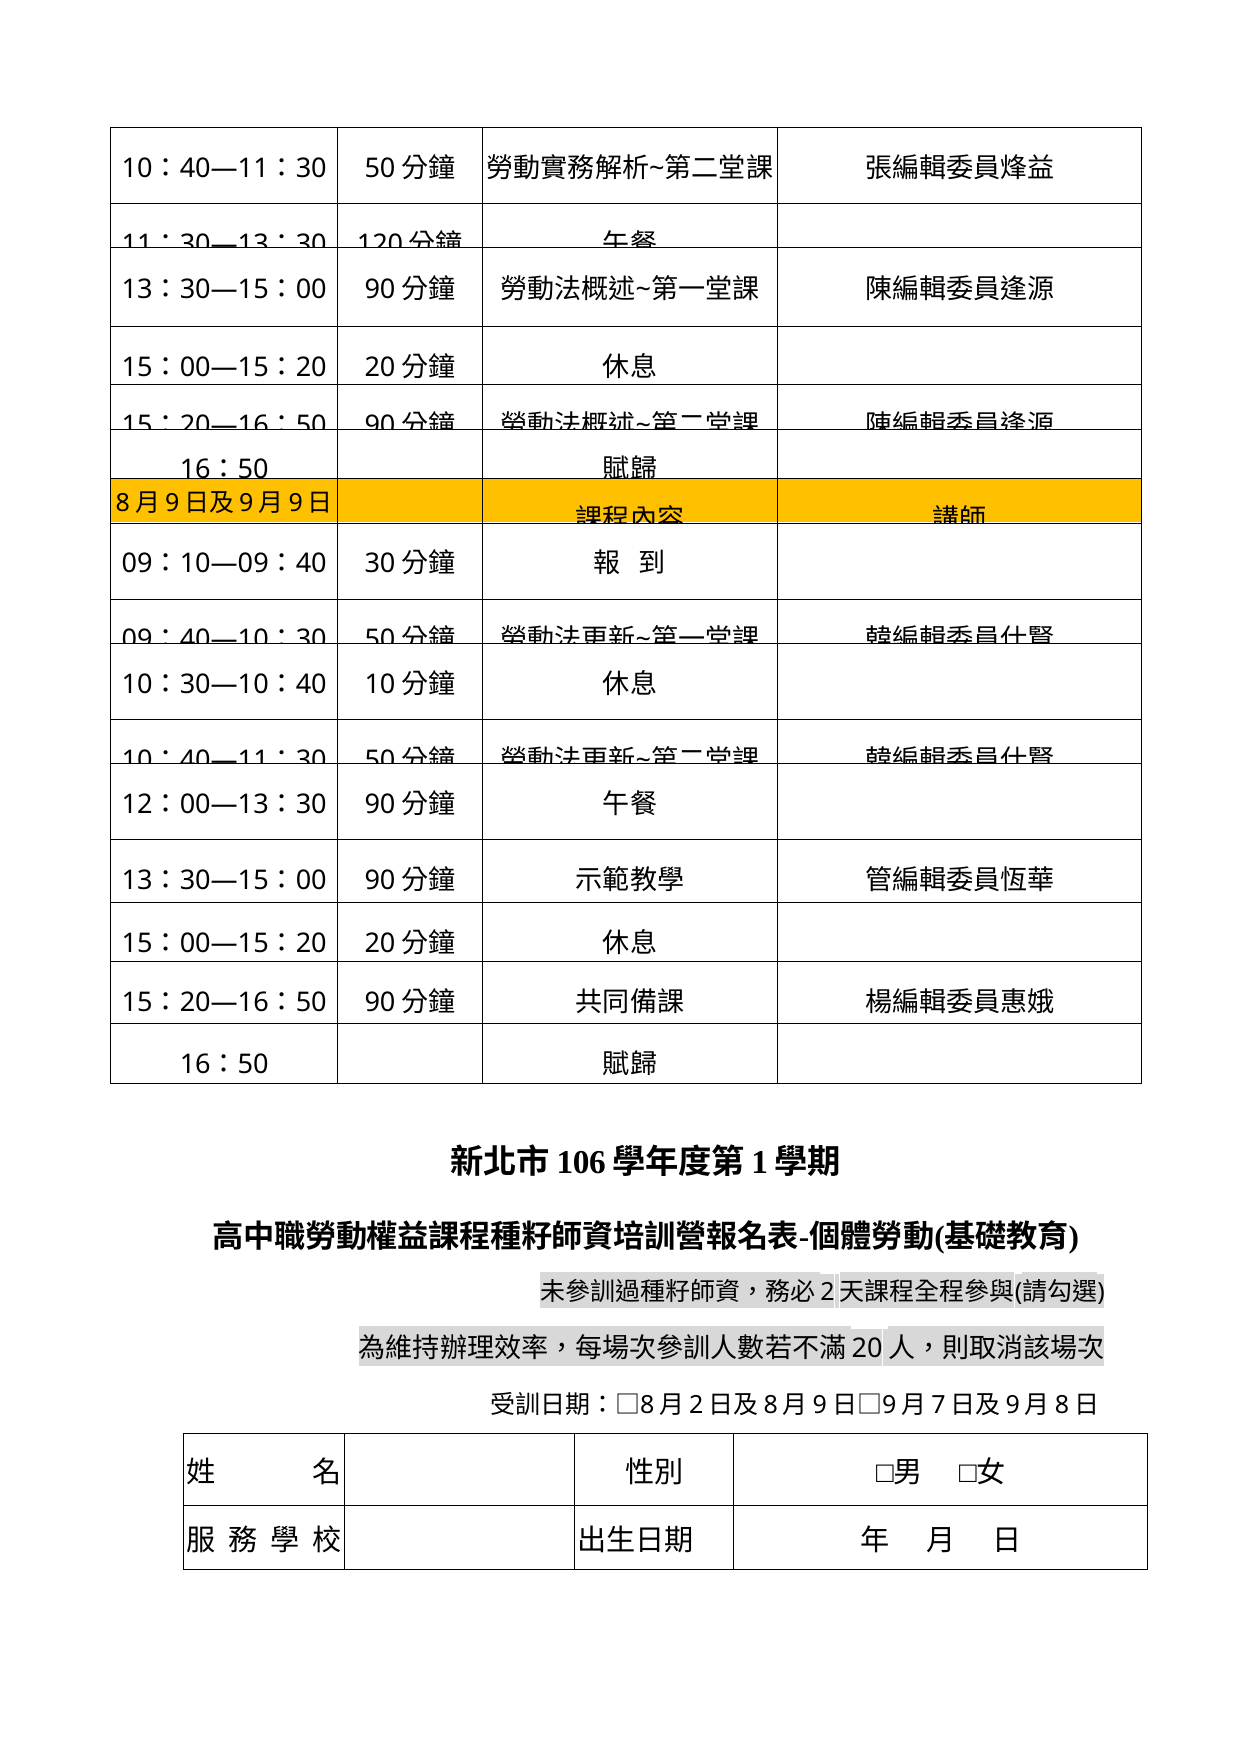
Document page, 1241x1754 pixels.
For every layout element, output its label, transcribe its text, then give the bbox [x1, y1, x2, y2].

table_cell 90分鐘 [338, 764, 482, 839]
table_cell [778, 764, 1141, 839]
table_cell 韓編輯委員仕賢 [778, 600, 1141, 643]
table_cell [1142, 203, 1240, 247]
table_cell 20分鐘 [338, 903, 482, 961]
table_cell [1142, 763, 1240, 839]
table_cell 休息 [483, 903, 777, 961]
table_header 姓名 [184, 1434, 344, 1505]
table_cell 張編輯委員烽益 [778, 128, 1141, 203]
table_cell [778, 204, 1141, 247]
table_cell 共同備課 [483, 962, 777, 1023]
table_cell 楊編輯委員惠娥 [778, 962, 1141, 1023]
table_cell 90分鐘 [338, 962, 482, 1023]
table_cell [1142, 1023, 1240, 1082]
table_cell 15：00—15：20 [111, 903, 337, 961]
table_cell 課程內容 [483, 479, 777, 522]
table_cell 勞動實務解析~第二堂課 [483, 128, 777, 203]
table_cell [778, 524, 1141, 598]
table_cell 09：40—10：30 [111, 600, 337, 643]
table_cell 13：30—15：00 [111, 840, 337, 902]
table_cell [1142, 429, 1240, 478]
table_cell 示範教學 [483, 840, 777, 902]
text 未參訓過種籽師資，務必2天課程全程參與(請勾選) [187, 1271, 1104, 1308]
table_cell 10：40—11：30 [111, 720, 337, 763]
table_cell 勞動法更新~第二堂課 [483, 720, 777, 763]
text 新北市106學年度第1學期 [187, 1121, 1104, 1196]
table_header □男 □女 [734, 1434, 1147, 1505]
table_cell [778, 430, 1141, 478]
table_cell 報 到 [483, 524, 777, 598]
table_cell [1142, 719, 1240, 763]
table_cell 50分鐘 [338, 128, 482, 203]
table_cell [778, 644, 1141, 719]
table_cell 120分鐘 [338, 204, 482, 247]
table_cell 90分鐘 [338, 385, 482, 429]
table_cell [1142, 902, 1240, 961]
table_cell 15：00—15：20 [111, 327, 337, 384]
table_cell 11：30—13：30 [111, 204, 337, 247]
table_cell 90分鐘 [338, 840, 482, 902]
table_cell 10分鐘 [338, 644, 482, 719]
table_cell [1142, 643, 1240, 719]
table_cell 賦歸 [483, 430, 777, 478]
table_cell 15：20—16：50 [111, 385, 337, 429]
table_cell 10：40—11：30 [111, 128, 337, 203]
table_cell [345, 1506, 574, 1569]
table_cell 休息 [483, 644, 777, 719]
table_cell 13：30—15：00 [111, 248, 337, 326]
table_cell [1142, 478, 1240, 522]
table_cell 休息 [483, 327, 777, 384]
table_cell [778, 327, 1141, 384]
table_cell 年 月 日 [734, 1506, 1147, 1569]
table_cell 勞動法概述~第一堂課 [483, 248, 777, 326]
table_cell 8月9日及9月9日 [111, 479, 337, 522]
table_cell 12：00—13：30 [111, 764, 337, 839]
table_cell 20分鐘 [338, 327, 482, 384]
table_header 性別 [575, 1434, 733, 1505]
table_cell [1142, 247, 1240, 326]
table_cell 16：50 [111, 430, 337, 478]
table_cell 出生日期 [575, 1506, 733, 1569]
table_cell 陳編輯委員逢源 [778, 385, 1141, 429]
table_cell [1142, 127, 1240, 203]
table_cell 賦歸 [483, 1024, 777, 1082]
table_cell 勞動法更新~第一堂課 [483, 600, 777, 643]
table_cell [1142, 599, 1240, 643]
table_cell 50分鐘 [338, 600, 482, 643]
table_cell 勞動法概述~第二堂課 [483, 385, 777, 429]
table_cell 講師 [778, 479, 1141, 522]
table_cell 午餐 [483, 764, 777, 839]
table_cell [1142, 961, 1240, 1023]
table_cell [778, 1024, 1141, 1082]
table_cell 韓編輯委員仕賢 [778, 720, 1141, 763]
table_cell [338, 1024, 482, 1082]
text 為維持辦理效率，每場次參訓人數若不滿20人，則取消該場次 [187, 1308, 1104, 1383]
table_cell 09：10—09：40 [111, 524, 337, 598]
table_cell [1142, 384, 1240, 429]
table_cell [1142, 326, 1240, 384]
table_cell 午餐 [483, 204, 777, 247]
table_cell 10：30—10：40 [111, 644, 337, 719]
table_cell 16：50 [111, 1024, 337, 1082]
table_cell 管編輯委員恆華 [778, 840, 1141, 902]
table_cell 90分鐘 [338, 248, 482, 326]
table_cell [1142, 839, 1240, 902]
text 高中職勞動權益課程種籽師資培訓營報名表-個體勞動(基礎教育) [187, 1196, 1104, 1271]
table_cell [1142, 523, 1240, 598]
table_cell 15：20—16：50 [111, 962, 337, 1023]
table_cell [778, 903, 1141, 961]
text 受訓日期：□8月2日及8月9日□9月7日及9月8日 [187, 1383, 1104, 1421]
table_cell [338, 479, 482, 522]
table_cell [338, 430, 482, 478]
table_cell 服務學校 [184, 1506, 344, 1569]
table_cell 陳編輯委員逢源 [778, 248, 1141, 326]
table_cell 50分鐘 [338, 720, 482, 763]
table_cell 30分鐘 [338, 524, 482, 598]
table_header [345, 1434, 574, 1505]
